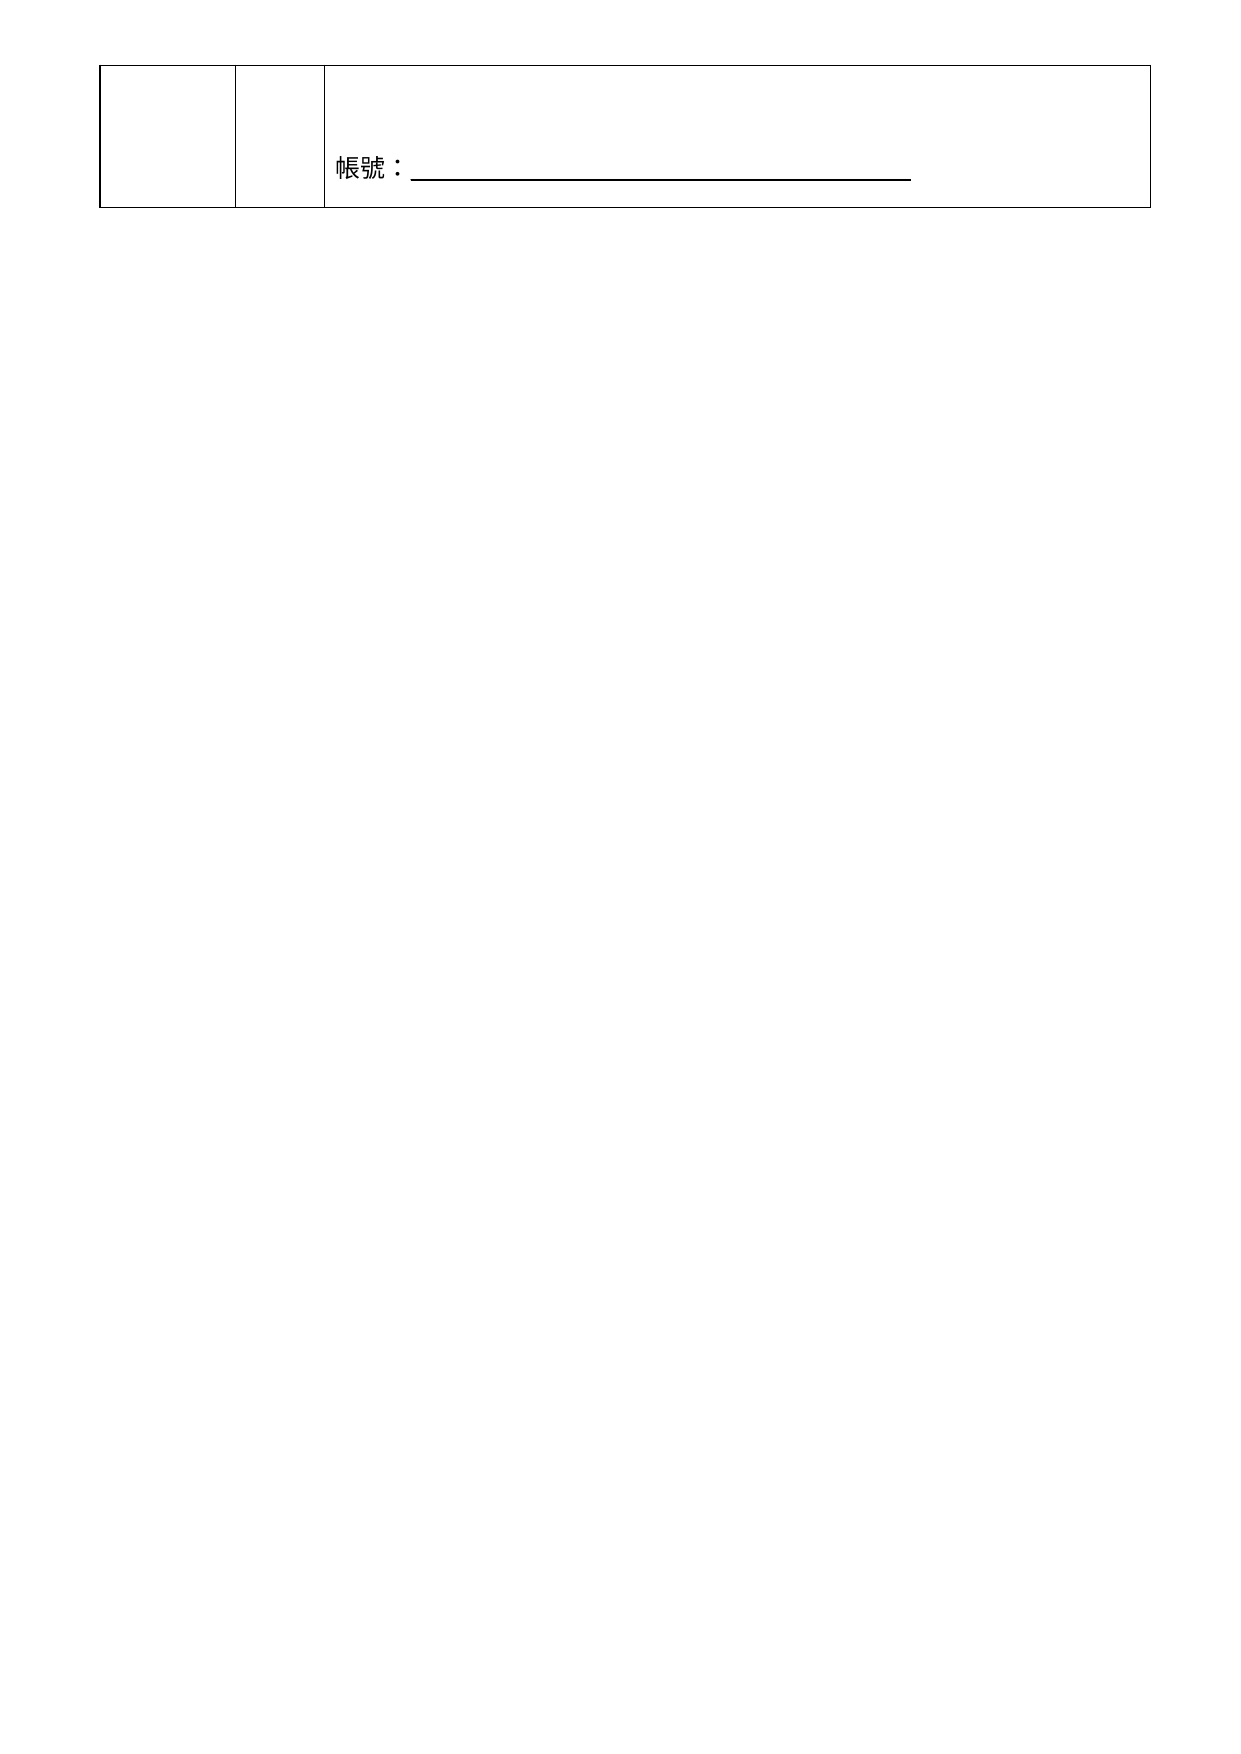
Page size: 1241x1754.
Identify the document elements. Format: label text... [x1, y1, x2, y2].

table_cell [236, 66, 324, 207]
table_cell 帳號：________________________________________ [325, 66, 1150, 207]
table_cell [101, 66, 235, 207]
